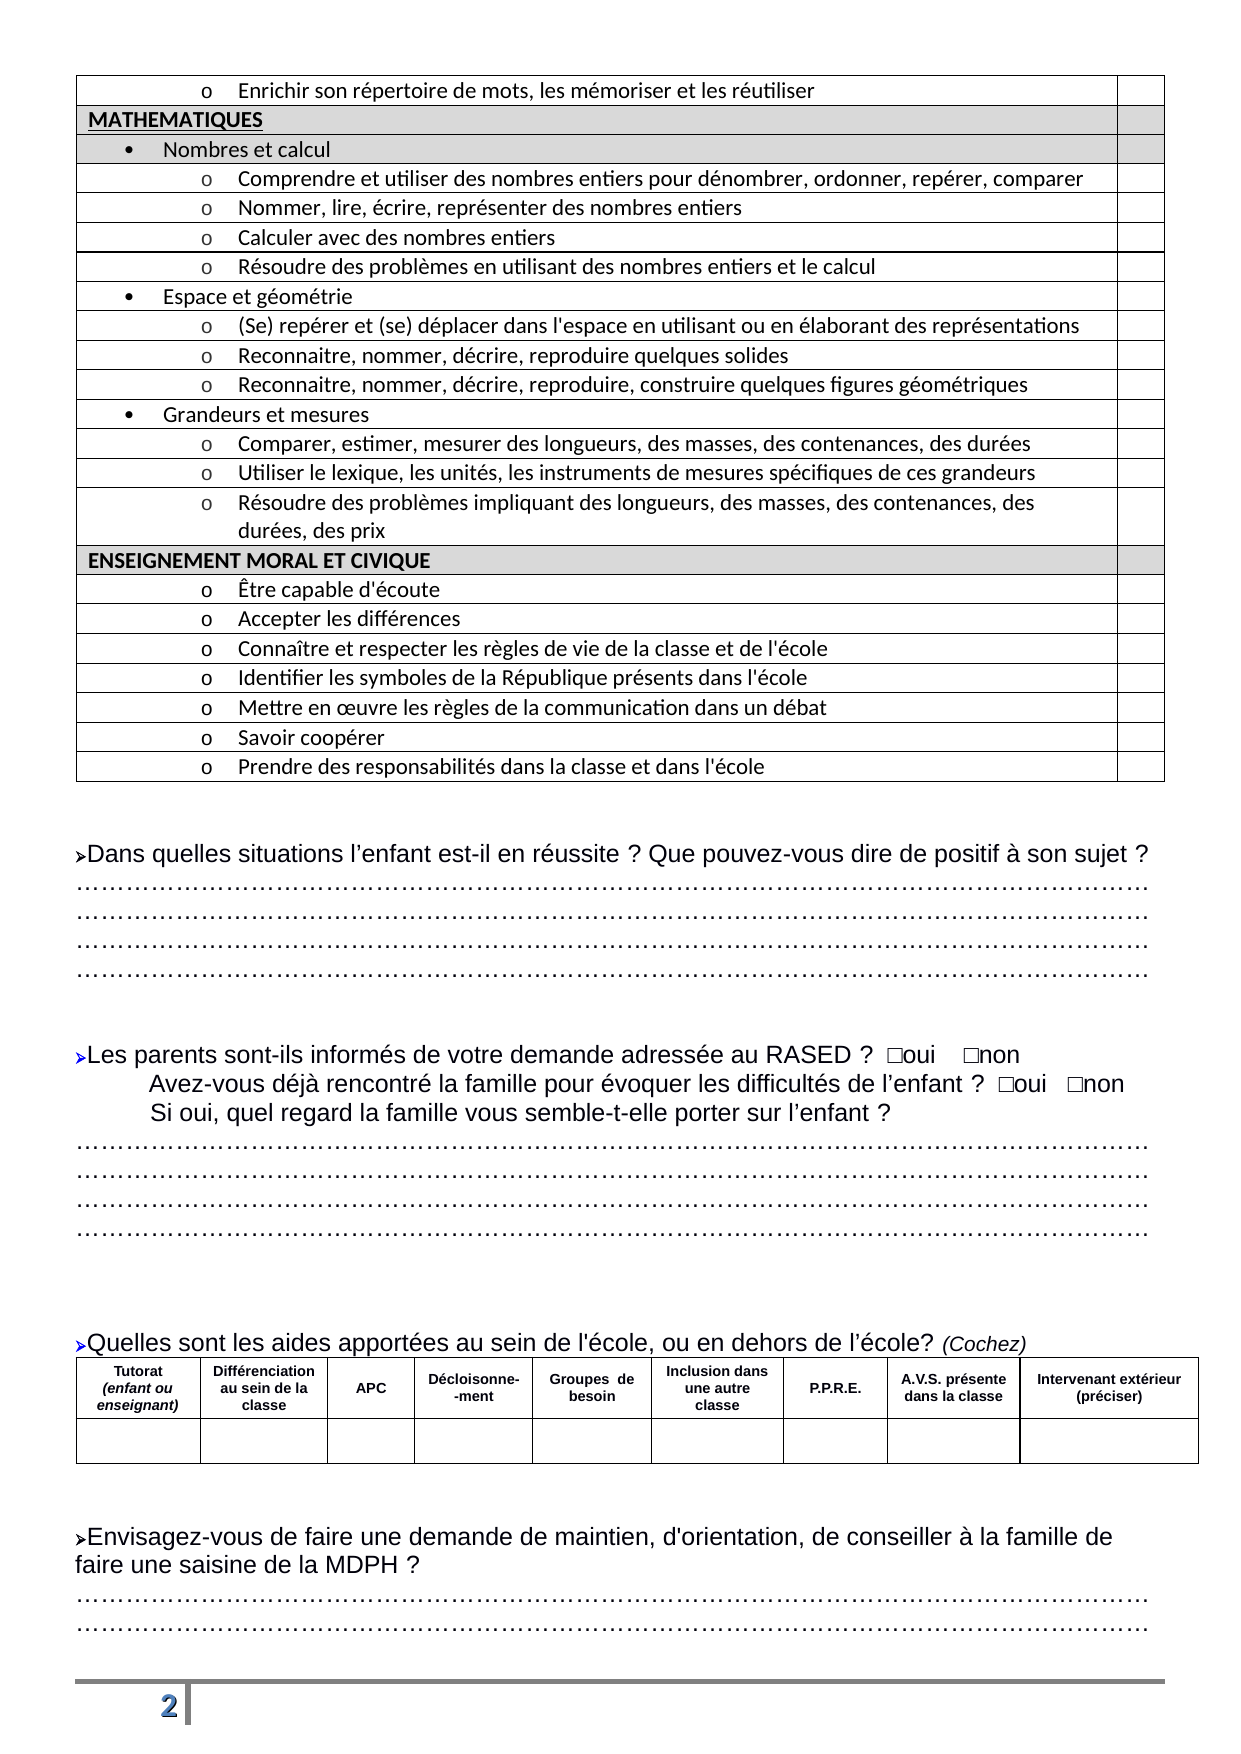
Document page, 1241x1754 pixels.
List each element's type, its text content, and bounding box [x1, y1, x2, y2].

table_cell [1118, 664, 1164, 692]
table_cell [1118, 400, 1164, 428]
table_cell [1021, 1419, 1198, 1463]
table_cell [201, 1419, 327, 1463]
text Avez-vous déjà rencontré la famille pour évoquer les difficultés de l’enfant ? □oui □non [75, 1069, 1165, 1098]
table_cell Reconnaitre, nommer, décrire, reproduire quelques solides [77, 341, 1117, 369]
table_cell [533, 1419, 651, 1463]
table_header Différenciation au sein de la classe [201, 1358, 327, 1418]
table_cell [1118, 488, 1164, 545]
table_cell ENSEIGNEMENT MORAL ET CIVIQUE [77, 546, 1117, 574]
table_cell Prendre des responsabilités dans la classe et dans l'école [77, 752, 1117, 781]
table_cell [1118, 76, 1164, 104]
table_cell Grandeurs et mesures [77, 400, 1117, 428]
table_cell [1118, 634, 1164, 662]
table_cell [1118, 341, 1164, 369]
list Quelles sont les aides apportées au sein de l'école, ou en dehors de l’école? (Cochez) [75, 1328, 1165, 1357]
text ………………………………………………………………………………………………………………… [75, 1126, 1165, 1155]
table_cell Savoir coopérer [77, 723, 1117, 751]
table_cell [1118, 223, 1164, 251]
table_cell Espace et géométrie [77, 282, 1117, 310]
table_cell Identifier les symboles de la République présents dans l'école [77, 664, 1117, 692]
table_header Groupes de besoin [533, 1358, 651, 1418]
table_cell [888, 1419, 1019, 1463]
table_cell [1118, 164, 1164, 192]
table_cell [415, 1419, 532, 1463]
table_header P.P.R.E. [784, 1358, 887, 1418]
table_cell Enrichir son répertoire de mots, les mémoriser et les réutiliser [77, 76, 1117, 104]
table_cell Calculer avec des nombres entiers [77, 223, 1117, 251]
table_cell [77, 1419, 200, 1463]
table_cell Accepter les différences [77, 604, 1117, 633]
table_cell [328, 1419, 414, 1463]
table_cell [1118, 693, 1164, 722]
table_cell Reconnaitre, nommer, décrire, reproduire, construire quelques figures géométriques [77, 370, 1117, 399]
table_cell Résoudre des problèmes en utilisant des nombres entiers et le calcul [77, 253, 1117, 281]
table_cell MATHEMATIQUES [77, 106, 1117, 134]
table_cell Nommer, lire, écrire, représenter des nombres entiers [77, 193, 1117, 222]
table_cell [1118, 193, 1164, 222]
table_cell [1118, 459, 1164, 487]
table_cell Utiliser le lexique, les unités, les instruments de mesures spécifiques de ces grandeurs [77, 459, 1117, 487]
table_cell Comprendre et utiliser des nombres entiers pour dénombrer, ordonner, repérer, comparer [77, 164, 1117, 192]
text ……………………………………………………………………………………………………………………………………………………………………………………………………………………………………………………………………………………………………………………………………………………… [75, 1155, 1165, 1241]
table_cell [1118, 106, 1164, 134]
table_cell [1118, 370, 1164, 399]
text …………………………………………………………………………………………………………………………………………………………………………………………………………………………………… [75, 1579, 1165, 1637]
table_cell [1118, 546, 1164, 574]
table_header A.V.S. présente dans la classe [888, 1358, 1019, 1418]
table_cell [1118, 311, 1164, 340]
table_cell [1118, 604, 1164, 633]
table_cell [1118, 135, 1164, 163]
text ………………………………………………………………………………………………………………………………………………………………………………………………………………………………………………………………………………………………………………………………………………………………………………………………………………………………………………………………………… [75, 867, 1165, 982]
table_cell [1118, 575, 1164, 603]
table_cell Comparer, estimer, mesurer des longueurs, des masses, des contenances, des durées [77, 429, 1117, 457]
text Si oui, quel regard la famille vous semble-t-elle porter sur l’enfant ? [150, 1098, 1165, 1126]
table_cell Résoudre des problèmes impliquant des longueurs, des masses, des contenances, des durées, des prix [77, 488, 1117, 545]
table_cell Nombres et calcul [77, 135, 1117, 163]
list Les parents sont-ils informés de votre demande adressée au RASED ? □oui □non [75, 1040, 1165, 1069]
list Dans quelles situations l’enfant est-il en réussite ? Que pouvez-vous dire de positif à son sujet ? [75, 839, 1165, 867]
table_cell [1118, 723, 1164, 751]
table_header APC [328, 1358, 414, 1418]
table_cell [1118, 253, 1164, 281]
table_cell [652, 1419, 783, 1463]
table_cell [784, 1419, 887, 1463]
table_cell (Se) repérer et (se) déplacer dans l'espace en utilisant ou en élaborant des représentations [77, 311, 1117, 340]
table_cell [1118, 429, 1164, 457]
table_cell [1118, 282, 1164, 310]
table_cell Être capable d'écoute [77, 575, 1117, 603]
table_cell Mettre en œuvre les règles de la communication dans un débat [77, 693, 1117, 722]
table_cell Connaître et respecter les règles de vie de la classe et de l'école [77, 634, 1117, 662]
table_cell [1118, 752, 1164, 781]
table_header Décloisonne- -ment [415, 1358, 532, 1418]
table_header Intervenant extérieur (préciser) [1021, 1358, 1198, 1418]
list Envisagez-vous de faire une demande de maintien, d'orientation, de conseiller à la famille de faire une saisine de la MDPH ? [75, 1522, 1165, 1579]
table_header Tutorat (enfant ou enseignant) [77, 1358, 200, 1418]
table_header Inclusion dans une autre classe [652, 1358, 783, 1418]
